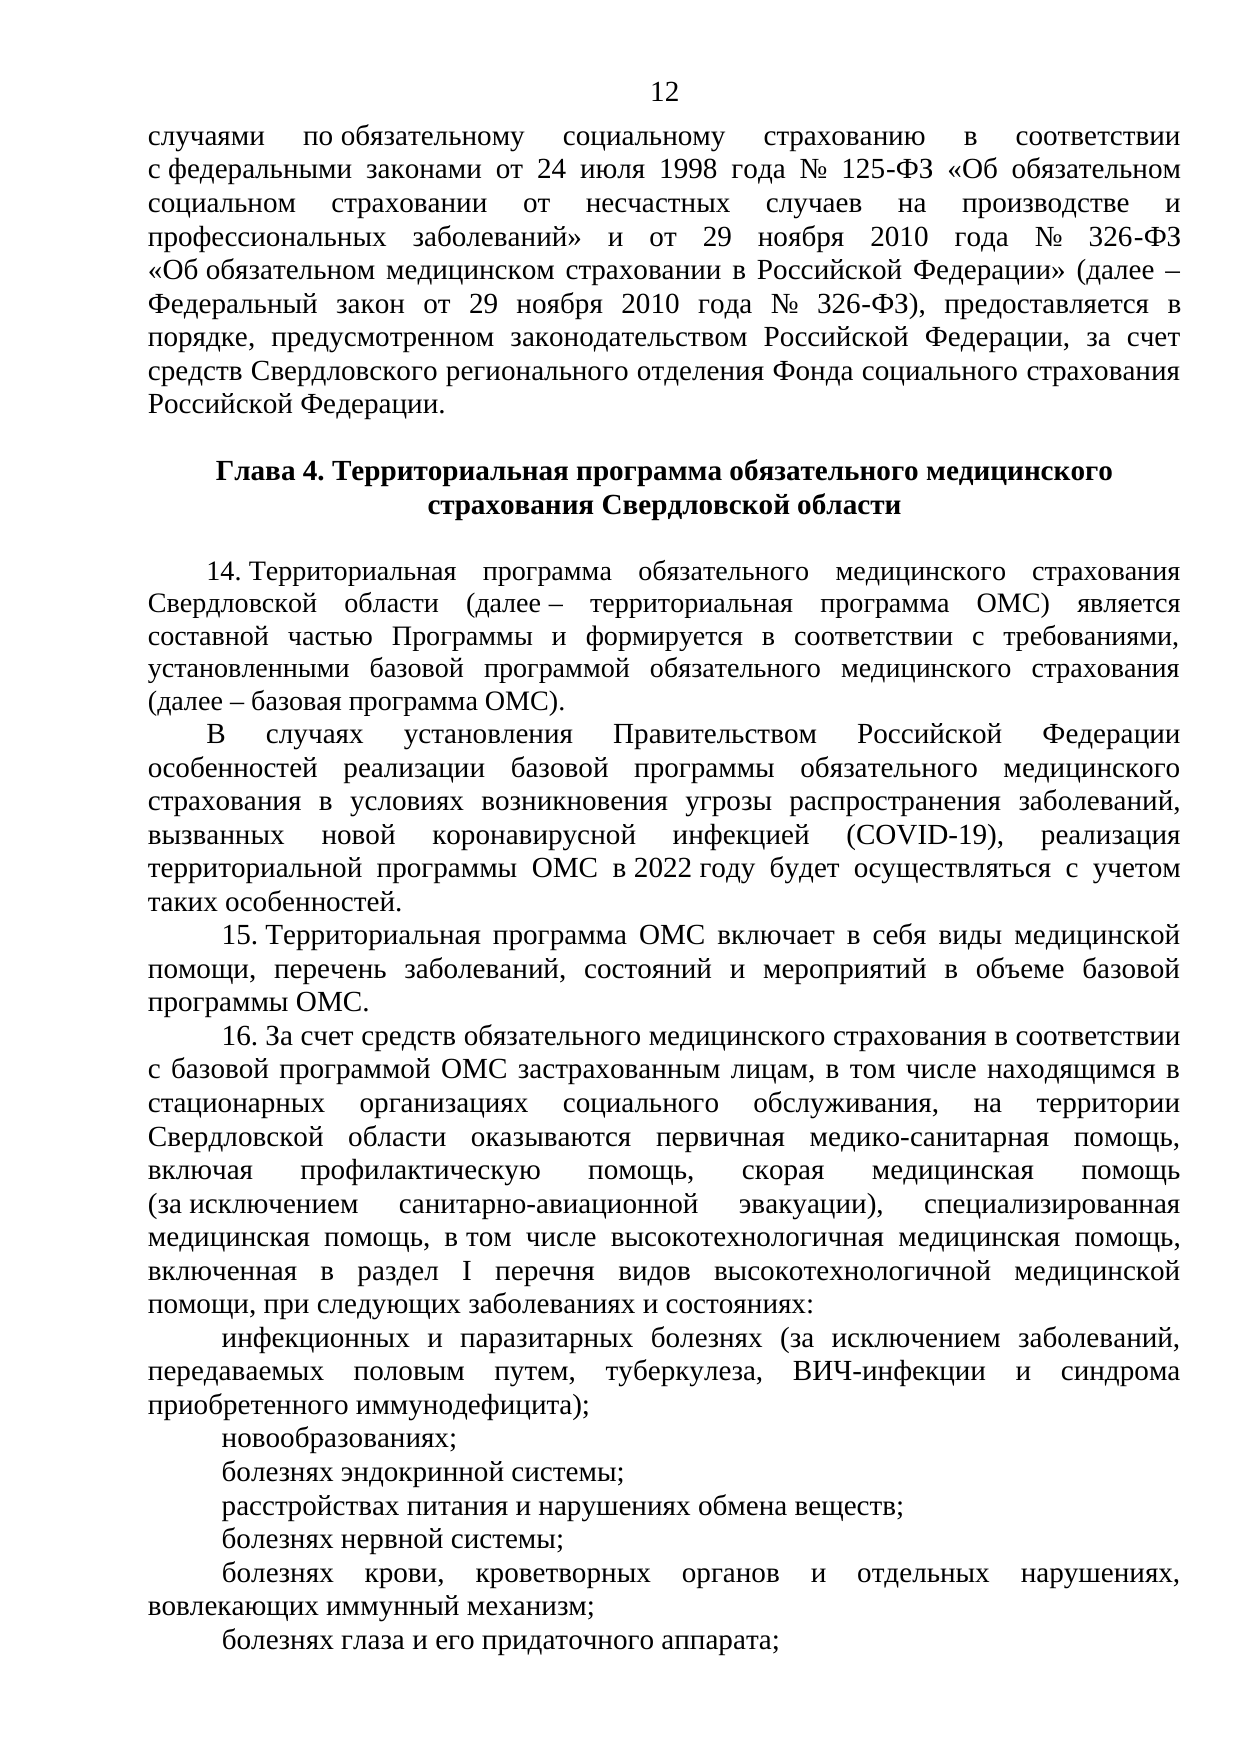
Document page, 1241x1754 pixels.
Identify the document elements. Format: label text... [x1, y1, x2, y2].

text новообразованиях; [148, 1421, 1181, 1454]
text 15. Территориальная программа ОМС включает в себя виды медицинской помощи, перечень заболеваний, состояний и мероприятий в объеме базовой программы ОМС. [148, 917, 1181, 1018]
text болезнях эндокринной системы; [148, 1454, 1181, 1488]
text расстройствах питания и нарушениях обмена веществ; [148, 1488, 1181, 1521]
text случаями по обязательному социальному страхованию в соответствии с федеральными законами от 24 июля 1998 года № 125‑ФЗ «Об обязательном социальном страховании от несчастных случаев на производстве и профессиональных заболеваний» и от 29 ноября 2010 года № 326‑ФЗ «Об обязательном медицинском страховании в Российской Федерации» (далее – Федеральный закон от 29 ноября 2010 года № 326‑ФЗ), предоставляется в порядке, предусмотренном законодательством Российской Федерации, за счет средств Свердловского регионального отделения Фонда социального страхования Российской Федерации. [148, 118, 1181, 420]
text В случаях установления Правительством Российской Федерации особенностей реализации базовой программы обязательного медицинского страхования в условиях возникновения угрозы распространения заболеваний, вызванных новой коронавирусной инфекцией (COVID-19), реализация территориальной программы ОМС в 2022 году будет осуществляться с учетом таких особенностей. [148, 716, 1181, 917]
text болезнях крови, кроветворных органов и отдельных нарушениях, вовлекающих иммунный механизм; [148, 1555, 1181, 1622]
text Глава 4. Территориальная программа обязательного медицинского страхования Свердловской области [148, 453, 1181, 521]
text 16. За счет средств обязательного медицинского страхования в соответствии с базовой программой ОМС застрахованным лицам, в том числе находящимся в стационарных организациях социального обслуживания, на территории Свердловской области оказываются первичная медико-санитарная помощь, включая профилактическую помощь, скорая медицинская помощь (за исключением санитарно-авиационной эвакуации), специализированная медицинская помощь, в том числе высокотехнологичная медицинская помощь, включенная в раздел I перечня видов высокотехнологичной медицинской помощи, при следующих заболеваниях и состояниях: [148, 1018, 1181, 1320]
text болезнях глаза и его придаточного аппарата; [148, 1622, 1181, 1655]
text болезнях нервной системы; [148, 1521, 1181, 1555]
text инфекционных и паразитарных болезнях (за исключением заболеваний, передаваемых половым путем, туберкулеза, ВИЧ-инфекции и синдрома приобретенного иммунодефицита); [148, 1320, 1181, 1421]
text 14. Территориальная программа обязательного медицинского страхования Свердловской области (далее – территориальная программа ОМС) является составной частью Программы и формируется в соответствии с требованиями, установленными базовой программой обязательного медицинского страхования (далее – базовая программа ОМС). [148, 554, 1181, 716]
